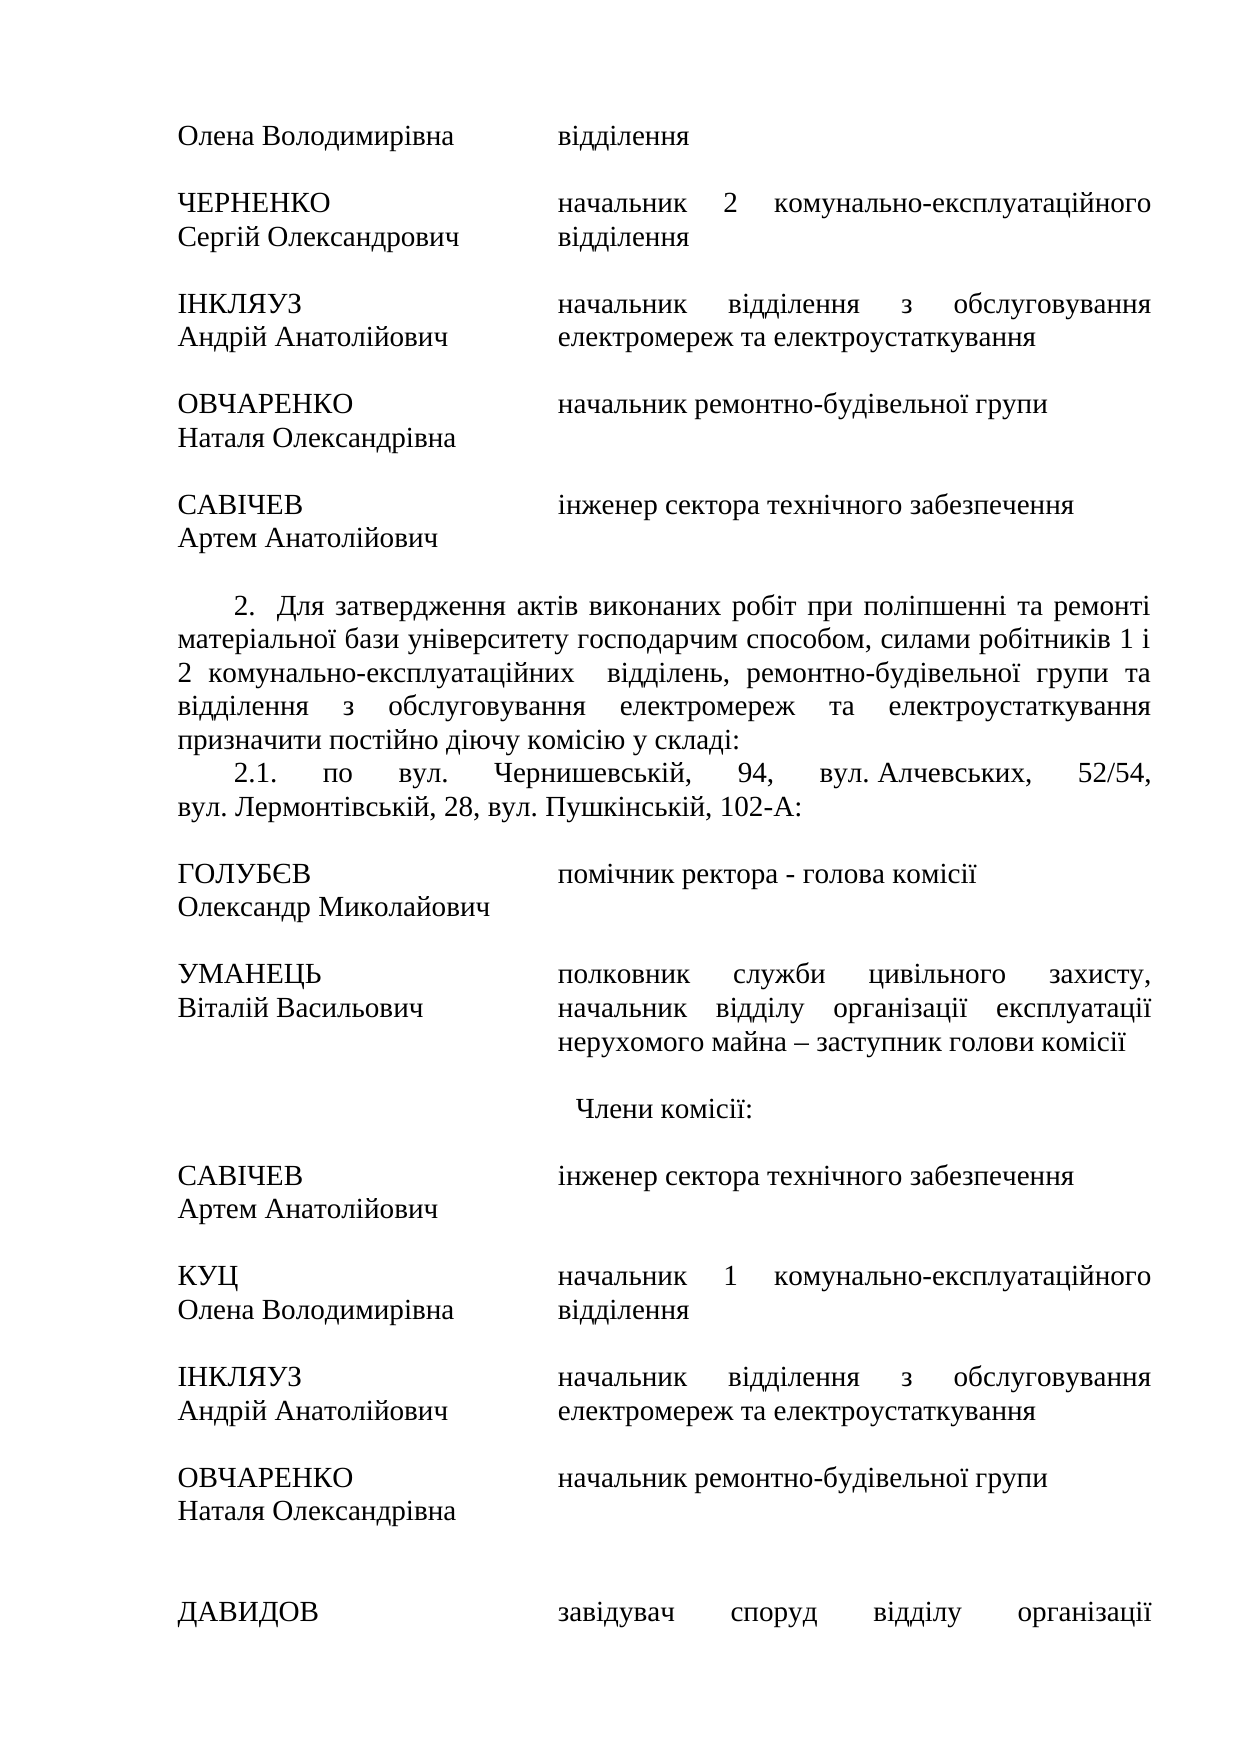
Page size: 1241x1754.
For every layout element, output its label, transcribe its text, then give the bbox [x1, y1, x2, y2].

table_cell начальник ремонтно-будівельної групи [546, 386, 1163, 487]
table_cell САВІЧЕВ Артем Анатолійович [166, 487, 546, 554]
table_cell начальник 1 комунально-експлуатаційного відділення [546, 1259, 1163, 1359]
table_cell відділення [546, 118, 1163, 185]
table_cell Олена Володимирівна [166, 118, 546, 185]
table_cell ОВЧАРЕНКО Наталя Олександрівна [166, 1460, 546, 1560]
table_cell КУЦ Олена Володимирівна [166, 1259, 546, 1359]
table_cell начальник ремонтно-будівельної групи [546, 1460, 1163, 1560]
table_cell ДАВИДОВ [166, 1560, 546, 1627]
table_cell начальник відділення з обслуговування електромереж та електроустаткування [546, 286, 1163, 386]
table_cell полковник служби цивільного захисту, начальник відділу організації експлуатації нерухомого майна – заступник голови комісії [546, 957, 1163, 1091]
table_cell САВІЧЕВ Артем Анатолійович [166, 1158, 546, 1258]
table_cell інженер сектора технічного забезпечення [546, 1158, 1163, 1258]
table_cell завідувач споруд відділу організації [546, 1560, 1163, 1627]
table_header помічник ректора - голова комісії [546, 856, 1163, 957]
table_cell начальник відділення з обслуговування електромереж та електроустаткування [546, 1359, 1163, 1460]
table_cell ОВЧАРЕНКО Наталя Олександрівна [166, 386, 546, 487]
text 2. Для затвердження актів виконаних робіт при поліпшенні та ремонті матеріальної бази університету господарчим способом, силами робітників 1 і 2 комунально-експлуатаційних відділень, ремонтно-будівельної групи та відділення з обслуговування електромереж та електроустаткування призначити постійно діючу комісію у складі: [177, 588, 1152, 755]
table_header ГОЛУБЄВ Олександр Миколайович [166, 856, 546, 957]
table_cell ЧЕРНЕНКО Сергій Олександрович [166, 185, 546, 286]
table_cell ІНКЛЯУЗ Андрій Анатолійович [166, 286, 546, 386]
text 2.1. по вул. Чернишевській, 94, вул. Алчевських, 52/54, вул. Лермонтівській, 28, вул. Пушкінській, 102-А: [177, 755, 1152, 822]
table_cell начальник 2 комунально-експлуатаційного відділення [546, 185, 1163, 286]
table_cell інженер сектора технічного забезпечення [546, 487, 1163, 554]
table_cell ІНКЛЯУЗ Андрій Анатолійович [166, 1359, 546, 1460]
table_cell УМАНЕЦЬ Віталій Васильович [166, 957, 546, 1091]
table_cell Члени комісії: [166, 1091, 1163, 1158]
